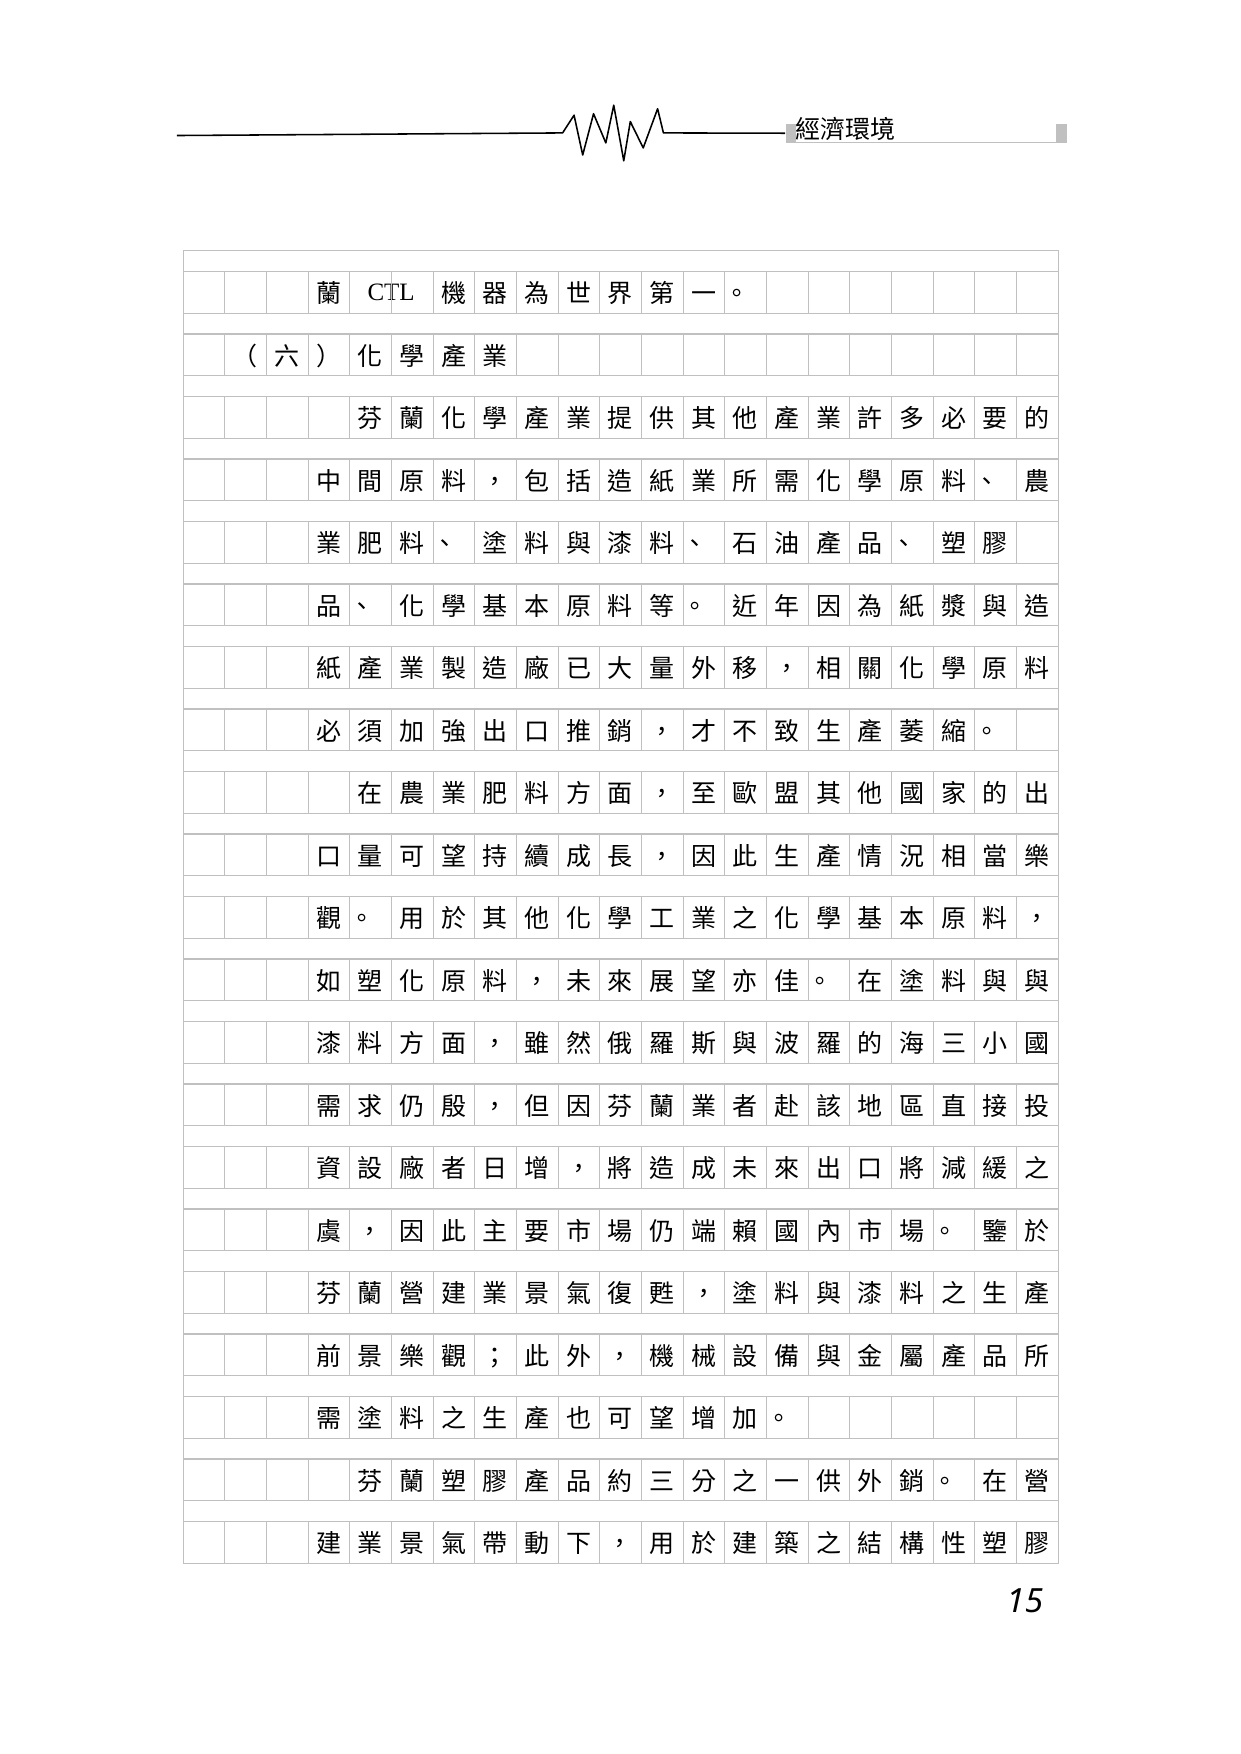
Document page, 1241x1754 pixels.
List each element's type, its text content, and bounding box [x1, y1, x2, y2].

text 於 [684, 1522, 724, 1563]
text [207, 314, 1058, 333]
text 膠 [475, 1460, 516, 1500]
text 在農業肥料方面，至歐盟其他國家的出口量可望持續成長，因此生產情況相當樂觀。用於其他化學工業之化學基本原料，如塑化原料，未來展望亦佳。在塗料與與漆料方面，雖然俄羅斯與波羅的海三小國需求仍殷，但因芬蘭業者赴該地區直接投資設廠者日增，將造成未來出口將減緩之虞，因此主要市場仍端賴國內市場。鑒於芬蘭營建業景氣復甦，塗料與漆料之生產前景樂觀；此外，機械設備與金屬產品所需塗料之生產也可望增加。 [281, 1251, 1058, 1271]
text [850, 335, 891, 375]
text 營 [1017, 1460, 1058, 1500]
text 品 [559, 1460, 599, 1500]
text ） [309, 335, 349, 375]
text 業 [350, 1522, 391, 1563]
text [559, 335, 599, 375]
text [281, 1439, 1058, 1458]
text 在農業肥料方面，至歐盟其他國家的出口量可望持續成長，因此生產情況相當樂觀。用於其他化學工業之化學基本原料，如塑化原料，未來展望亦佳。在塗料與與漆料方面，雖然俄羅斯與波羅的海三小國需求仍殷，但因芬蘭業者赴該地區直接投資設廠者日增，將造成未來出口將減緩之虞，因此主要市場仍端賴國內市場。鑒於芬蘭營建業景氣復甦，塗料與漆料之生產前景樂觀；此外，機械設備與金屬產品所需塗料之生產也可望增加。 [281, 1126, 1058, 1146]
text 芬蘭化學產業提供其他產業許多必要的中間原料，包括造紙業所需化學原料、農業肥料、塗料與漆料、石油產品、塑膠品、化學基本原料等。近年因為紙漿與造紙產業製造廠已大量外移，相關化學原料必須加強出口推銷，才不致生產萎縮。 [281, 376, 1058, 396]
text 氣 [434, 1522, 474, 1563]
text [684, 335, 724, 375]
text 在農業肥料方面，至歐盟其他國家的出口量可望持續成長，因此生產情況相當樂觀。用於其他化學工業之化學基本原料，如塑化原料，未來展望亦佳。在塗料與與漆料方面，雖然俄羅斯與波羅的海三小國需求仍殷，但因芬蘭業者赴該地區直接投資設廠者日增，將造成未來出口將減緩之虞，因此主要市場仍端賴國內市場。鑒於芬蘭營建業景氣復甦，塗料與漆料之生產前景樂觀；此外，機械設備與金屬產品所需塗料之生產也可望增加。 [281, 939, 1058, 958]
text 產 [434, 335, 474, 375]
text 動 [517, 1522, 558, 1563]
text 產 [517, 1460, 558, 1500]
text 塑 [434, 1460, 474, 1500]
text 業 [475, 335, 516, 375]
text 之 [809, 1522, 849, 1563]
text 芬蘭化學產業提供其他產業許多必要的中間原料，包括造紙業所需化學原料、農業肥料、塗料與漆料、石油產品、塑膠品、化學基本原料等。近年因為紙漿與造紙產業製造廠已大量外移，相關化學原料必須加強出口推銷，才不致生產萎縮。 [281, 689, 1058, 708]
text 性 [934, 1522, 974, 1563]
text [934, 335, 974, 375]
text 帶 [475, 1522, 516, 1563]
text [517, 335, 558, 375]
text ， [600, 1522, 641, 1563]
text 在農業肥料方面，至歐盟其他國家的出口量可望持續成長，因此生產情況相當樂觀。用於其他化學工業之化學基本原料，如塑化原料，未來展望亦佳。在塗料與與漆料方面，雖然俄羅斯與波羅的海三小國需求仍殷，但因芬蘭業者赴該地區直接投資設廠者日增，將造成未來出口將減緩之虞，因此主要市場仍端賴國內市場。鑒於芬蘭營建業景氣復甦，塗料與漆料之生產前景樂觀；此外，機械設備與金屬產品所需塗料之生產也可望增加。 [281, 751, 1058, 771]
text 芬 [350, 1460, 391, 1500]
text [600, 335, 641, 375]
text 約 [600, 1460, 641, 1500]
text 景 [392, 1522, 433, 1563]
text 下 [559, 1522, 599, 1563]
text 在農業肥料方面，至歐盟其他國家的出口量可望持續成長，因此生產情況相當樂觀。用於其他化學工業之化學基本原料，如塑化原料，未來展望亦佳。在塗料與與漆料方面，雖然俄羅斯與波羅的海三小國需求仍殷，但因芬蘭業者赴該地區直接投資設廠者日增，將造成未來出口將減緩之虞，因此主要市場仍端賴國內市場。鑒於芬蘭營建業景氣復甦，塗料與漆料之生產前景樂觀；此外，機械設備與金屬產品所需塗料之生產也可望增加。 [281, 1064, 1058, 1083]
text [975, 335, 1016, 375]
text 芬蘭因為造紙業衍生出木材機械工業，根據Forest.com的統計資料顯示，芬蘭在CTL機器（Cut to Length Machine）的銷售排名第3，僅次於俄羅斯與瑞典。但以製造來看，芬蘭CTL機器為世界第一。 [281, 251, 1058, 271]
text 之 [725, 1460, 766, 1500]
text 膠 [1017, 1522, 1058, 1563]
text 在 [975, 1460, 1016, 1500]
text 建 [725, 1522, 766, 1563]
text 建 [309, 1522, 349, 1563]
text 在農業肥料方面，至歐盟其他國家的出口量可望持續成長，因此生產情況相當樂觀。用於其他化學工業之化學基本原料，如塑化原料，未來展望亦佳。在塗料與與漆料方面，雖然俄羅斯與波羅的海三小國需求仍殷，但因芬蘭業者赴該地區直接投資設廠者日增，將造成未來出口將減緩之虞，因此主要市場仍端賴國內市場。鑒於芬蘭營建業景氣復甦，塗料與漆料之生產前景樂觀；此外，機械設備與金屬產品所需塗料之生產也可望增加。 [281, 1376, 1058, 1396]
text 芬蘭化學產業提供其他產業許多必要的中間原料，包括造紙業所需化學原料、農業肥料、塗料與漆料、石油產品、塑膠品、化學基本原料等。近年因為紙漿與造紙產業製造廠已大量外移，相關化學原料必須加強出口推銷，才不致生產萎縮。 [281, 626, 1058, 646]
text 外 [850, 1460, 891, 1500]
text 六 [267, 335, 308, 375]
text （ [225, 335, 266, 375]
text 一 [767, 1460, 808, 1500]
text 在農業肥料方面，至歐盟其他國家的出口量可望持續成長，因此生產情況相當樂觀。用於其他化學工業之化學基本原料，如塑化原料，未來展望亦佳。在塗料與與漆料方面，雖然俄羅斯與波羅的海三小國需求仍殷，但因芬蘭業者赴該地區直接投資設廠者日增，將造成未來出口將減緩之虞，因此主要市場仍端賴國內市場。鑒於芬蘭營建業景氣復甦，塗料與漆料之生產前景樂觀；此外，機械設備與金屬產品所需塗料之生產也可望增加。 [281, 814, 1058, 833]
text 芬蘭化學產業提供其他產業許多必要的中間原料，包括造紙業所需化學原料、農業肥料、塗料與漆料、石油產品、塑膠品、化學基本原料等。近年因為紙漿與造紙產業製造廠已大量外移，相關化學原料必須加強出口推銷，才不致生產萎縮。 [281, 501, 1058, 521]
text 用 [642, 1522, 683, 1563]
text [642, 335, 683, 375]
text 。 [934, 1460, 974, 1500]
text 結 [850, 1522, 891, 1563]
text [207, 335, 224, 375]
text 構 [892, 1522, 933, 1563]
text [767, 335, 808, 375]
text 築 [767, 1522, 808, 1563]
text [892, 335, 933, 375]
text 塑 [975, 1522, 1016, 1563]
text [281, 1501, 1058, 1521]
text 銷 [892, 1460, 933, 1500]
text 化 [350, 335, 391, 375]
text 供 [809, 1460, 849, 1500]
text 蘭 [392, 1460, 433, 1500]
text 在農業肥料方面，至歐盟其他國家的出口量可望持續成長，因此生產情況相當樂觀。用於其他化學工業之化學基本原料，如塑化原料，未來展望亦佳。在塗料與與漆料方面，雖然俄羅斯與波羅的海三小國需求仍殷，但因芬蘭業者赴該地區直接投資設廠者日增，將造成未來出口將減緩之虞，因此主要市場仍端賴國內市場。鑒於芬蘭營建業景氣復甦，塗料與漆料之生產前景樂觀；此外，機械設備與金屬產品所需塗料之生產也可望增加。 [281, 1314, 1058, 1333]
text [1017, 335, 1058, 375]
text 芬蘭化學產業提供其他產業許多必要的中間原料，包括造紙業所需化學原料、農業肥料、塗料與漆料、石油產品、塑膠品、化學基本原料等。近年因為紙漿與造紙產業製造廠已大量外移，相關化學原料必須加強出口推銷，才不致生產萎縮。 [281, 564, 1058, 583]
text [809, 335, 849, 375]
text 在農業肥料方面，至歐盟其他國家的出口量可望持續成長，因此生產情況相當樂觀。用於其他化學工業之化學基本原料，如塑化原料，未來展望亦佳。在塗料與與漆料方面，雖然俄羅斯與波羅的海三小國需求仍殷，但因芬蘭業者赴該地區直接投資設廠者日增，將造成未來出口將減緩之虞，因此主要市場仍端賴國內市場。鑒於芬蘭營建業景氣復甦，塗料與漆料之生產前景樂觀；此外，機械設備與金屬產品所需塗料之生產也可望增加。 [281, 876, 1058, 896]
text [725, 335, 766, 375]
text 學 [392, 335, 433, 375]
text 分 [684, 1460, 724, 1500]
text 在農業肥料方面，至歐盟其他國家的出口量可望持續成長，因此生產情況相當樂觀。用於其他化學工業之化學基本原料，如塑化原料，未來展望亦佳。在塗料與與漆料方面，雖然俄羅斯與波羅的海三小國需求仍殷，但因芬蘭業者赴該地區直接投資設廠者日增，將造成未來出口將減緩之虞，因此主要市場仍端賴國內市場。鑒於芬蘭營建業景氣復甦，塗料與漆料之生產前景樂觀；此外，機械設備與金屬產品所需塗料之生產也可望增加。 [281, 1001, 1058, 1021]
text 三 [642, 1460, 683, 1500]
text 芬蘭化學產業提供其他產業許多必要的中間原料，包括造紙業所需化學原料、農業肥料、塗料與漆料、石油產品、塑膠品、化學基本原料等。近年因為紙漿與造紙產業製造廠已大量外移，相關化學原料必須加強出口推銷，才不致生產萎縮。 [281, 439, 1058, 458]
text 在農業肥料方面，至歐盟其他國家的出口量可望持續成長，因此生產情況相當樂觀。用於其他化學工業之化學基本原料，如塑化原料，未來展望亦佳。在塗料與與漆料方面，雖然俄羅斯與波羅的海三小國需求仍殷，但因芬蘭業者赴該地區直接投資設廠者日增，將造成未來出口將減緩之虞，因此主要市場仍端賴國內市場。鑒於芬蘭營建業景氣復甦，塗料與漆料之生產前景樂觀；此外，機械設備與金屬產品所需塗料之生產也可望增加。 [281, 1189, 1058, 1208]
